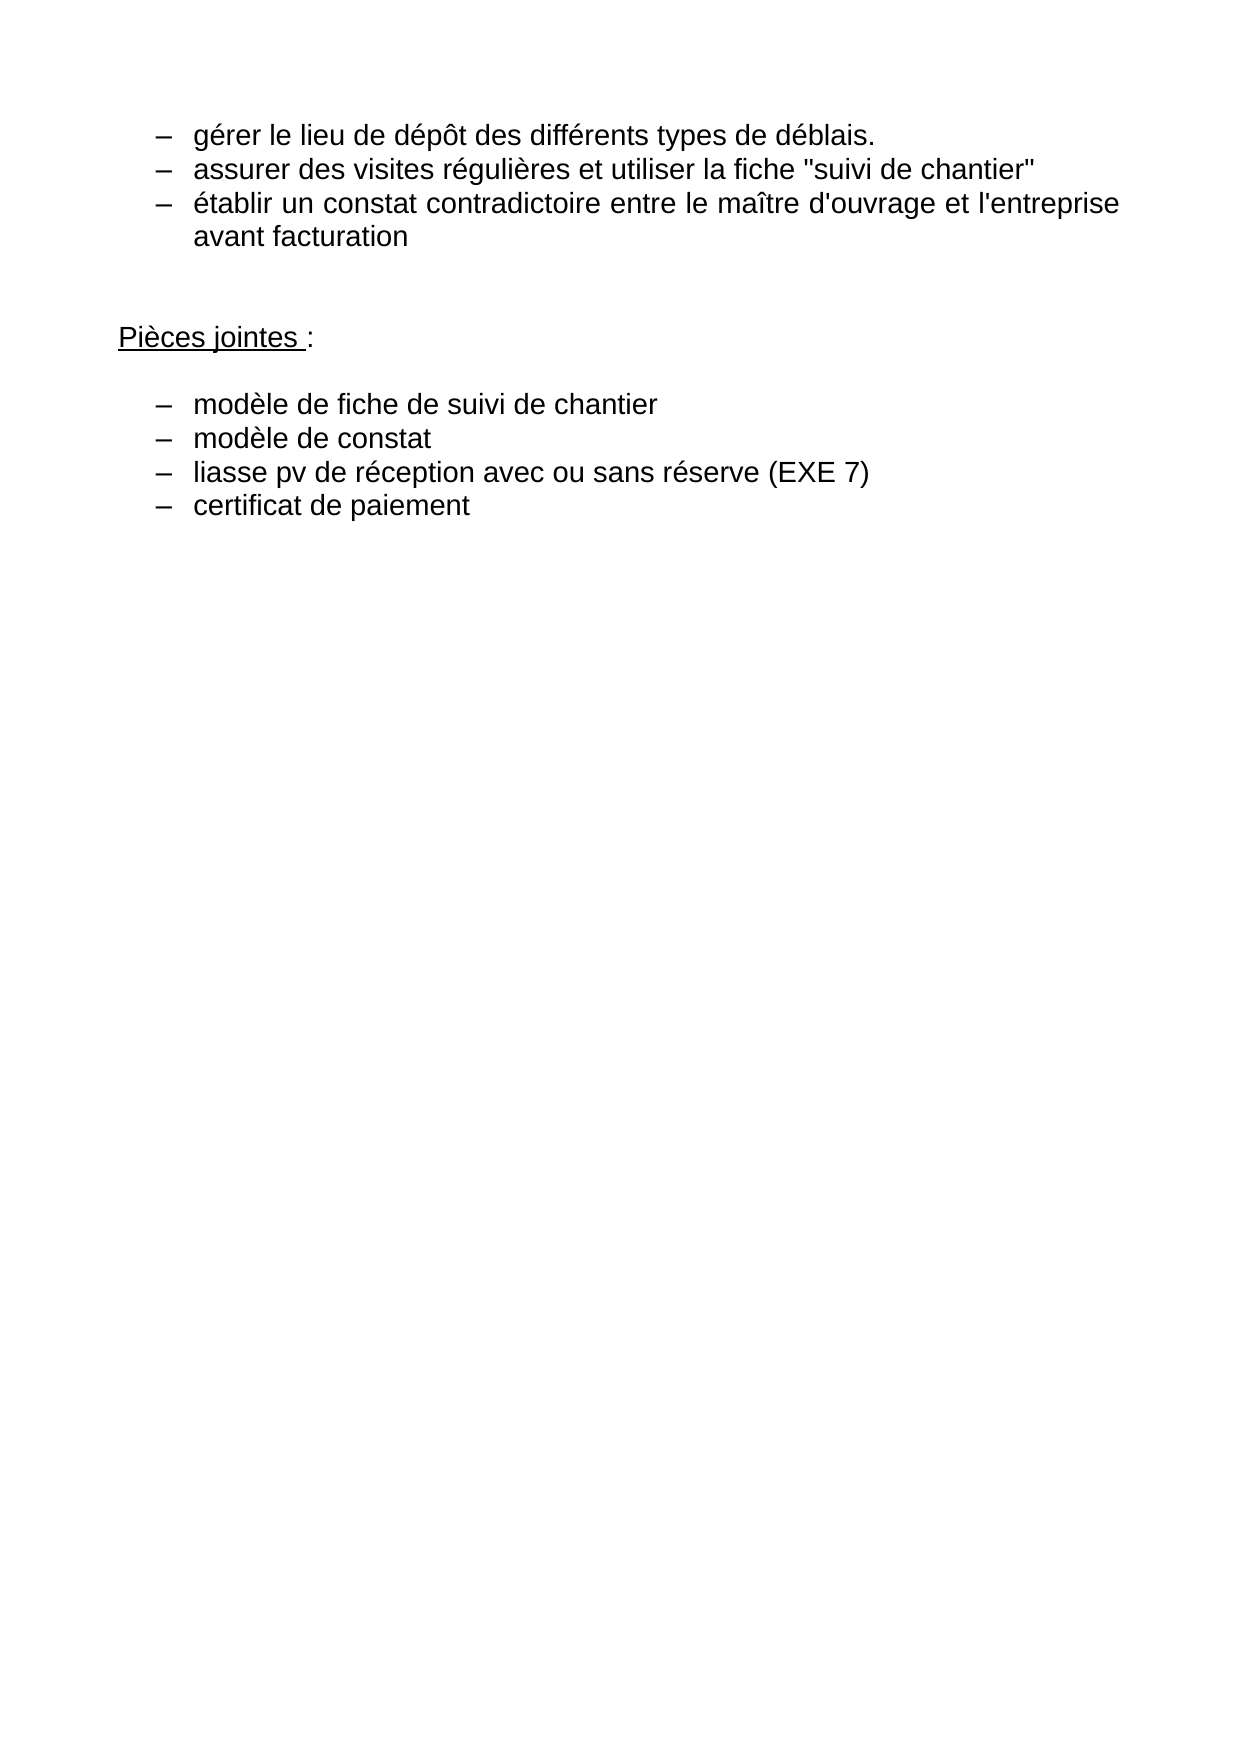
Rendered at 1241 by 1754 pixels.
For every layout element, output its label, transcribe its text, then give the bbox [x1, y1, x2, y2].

list liasse pv de réception avec ou sans réserve (EXE 7) [156, 454, 1122, 488]
list gérer le lieu de dépôt des différents types de déblais. [156, 118, 1122, 152]
list modèle de fiche de suivi de chantier [156, 387, 1122, 421]
list modèle de constat [156, 421, 1122, 454]
text Pièces jointes : [118, 320, 1122, 353]
list certificat de paiement [156, 488, 1122, 522]
list établir un constat contradictoire entre le maître d'ouvrage et l'entreprise avant facturation [156, 186, 1122, 253]
list assurer des visites régulières et utiliser la fiche "suivi de chantier" [156, 152, 1122, 186]
